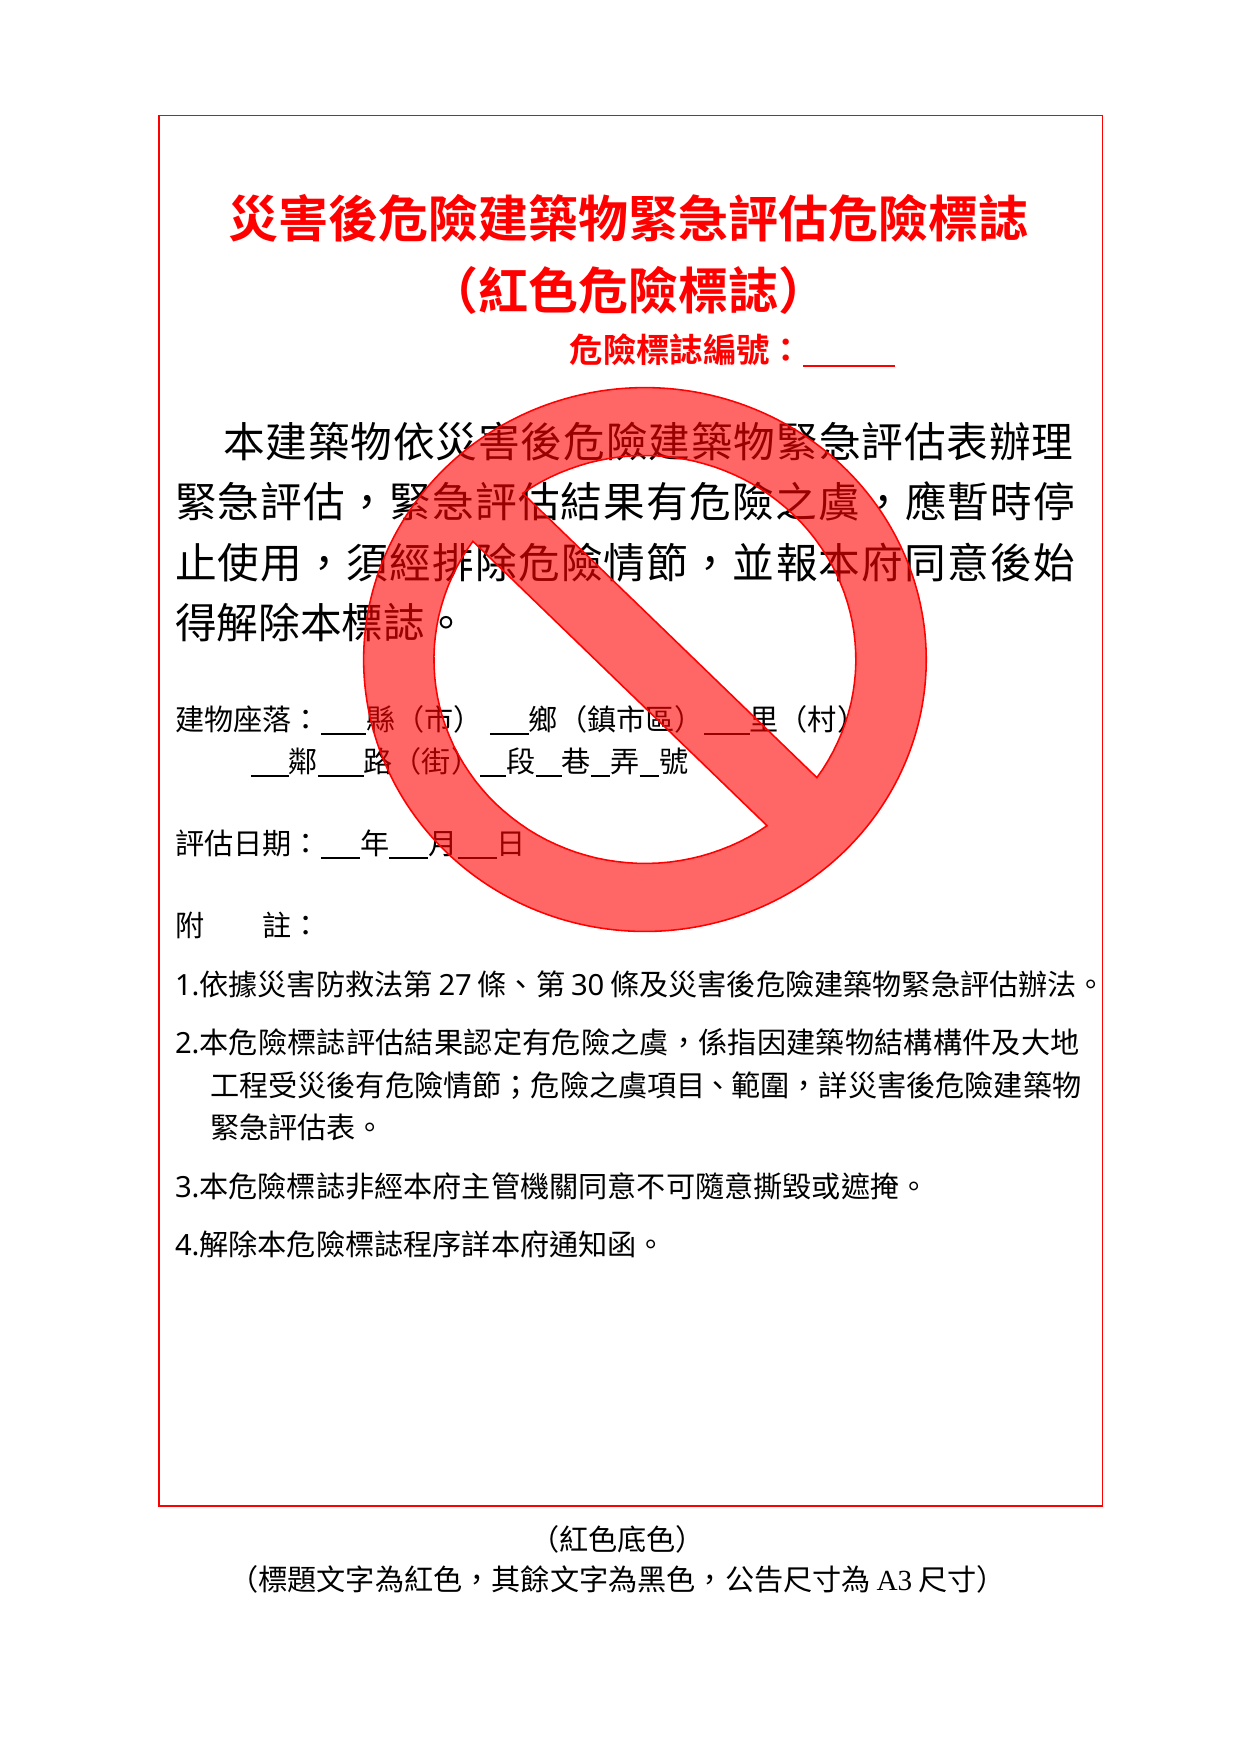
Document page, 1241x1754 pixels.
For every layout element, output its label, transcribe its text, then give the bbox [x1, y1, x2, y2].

text 1.依據災害防救法第27條、第30條及災害後危險建築物緊急評估辦法。 [175, 961, 1081, 1004]
text 建物座落： 縣（市） 鄉（鎮市區） 里（村） [916, 697, 1081, 739]
text 本建築物依災害後危險建築物緊急評估表辦理緊急評估，緊急評估結果有危險之虞，應暫時停止使用，須經排除危險情節，並報本府同意後始得解除本標誌。 [545, 457, 854, 650]
text 4.解除本危險標誌程序詳本府通知函。 [175, 1222, 1081, 1264]
text 鄰 路（街） 段 巷 弄 號 [899, 739, 1081, 781]
text 本建築物依災害後危險建築物緊急評估表辦理緊急評估，緊急評估結果有危險之虞，應暫時停止使用，須經排除危險情節，並報本府同意後始得解除本標誌。 [759, 409, 1075, 650]
text 災害後危險建築物緊急評估危險標誌 [175, 179, 1081, 252]
text 建物座落： 縣（市） 鄉（鎮市區） 里（村） [439, 697, 675, 739]
text 建物座落： 縣（市） 鄉（鎮市區） 里（村） [175, 697, 374, 739]
text 附 註： [175, 903, 1081, 945]
text （紅色危險標誌） [175, 252, 1081, 324]
text 本建築物依災害後危險建築物緊急評估表辦理緊急評估，緊急評估結果有危險之虞，應暫時停止使用，須經排除危險情節，並報本府同意後始得解除本標誌。 [175, 409, 531, 650]
text 3.本危險標誌非經本府主管機關同意不可隨意撕毀或遮掩。 [175, 1163, 1081, 1206]
text 鄰 路（街） 段 巷 弄 號 [175, 739, 391, 781]
text （紅色底色） [100, 1520, 1134, 1559]
text 2.本危險標誌評估結果認定有危險之虞，係指因建築物結構構件及大地工程受災後有危險情節；危險之虞項目、範圍，詳災害後危險建築物緊急評估表。 [175, 1020, 1081, 1147]
text 危險標誌編號： [175, 324, 1081, 372]
text 評估日期： 年 月 日 [519, 821, 765, 862]
text 評估日期： 年 月 日 [175, 821, 455, 863]
text 本建築物依災害後危險建築物緊急評估表辦理緊急評估，緊急評估結果有危險之虞，應暫時停止使用，須經排除危險情節，並報本府同意後始得解除本標誌。 [436, 544, 583, 650]
text 鄰 路（街） 段 巷 弄 號 [452, 739, 718, 781]
text 建物座落： 縣（市） 鄉（鎮市區） 里（村） [736, 697, 851, 739]
text 評估日期： 年 月 日 [834, 821, 1081, 863]
text 鄰 路（街） 段 巷 弄 號 [780, 739, 837, 775]
text （標題文字為紅色，其餘文字為黑色，公告尺寸為A3尺寸） [100, 1559, 1134, 1599]
